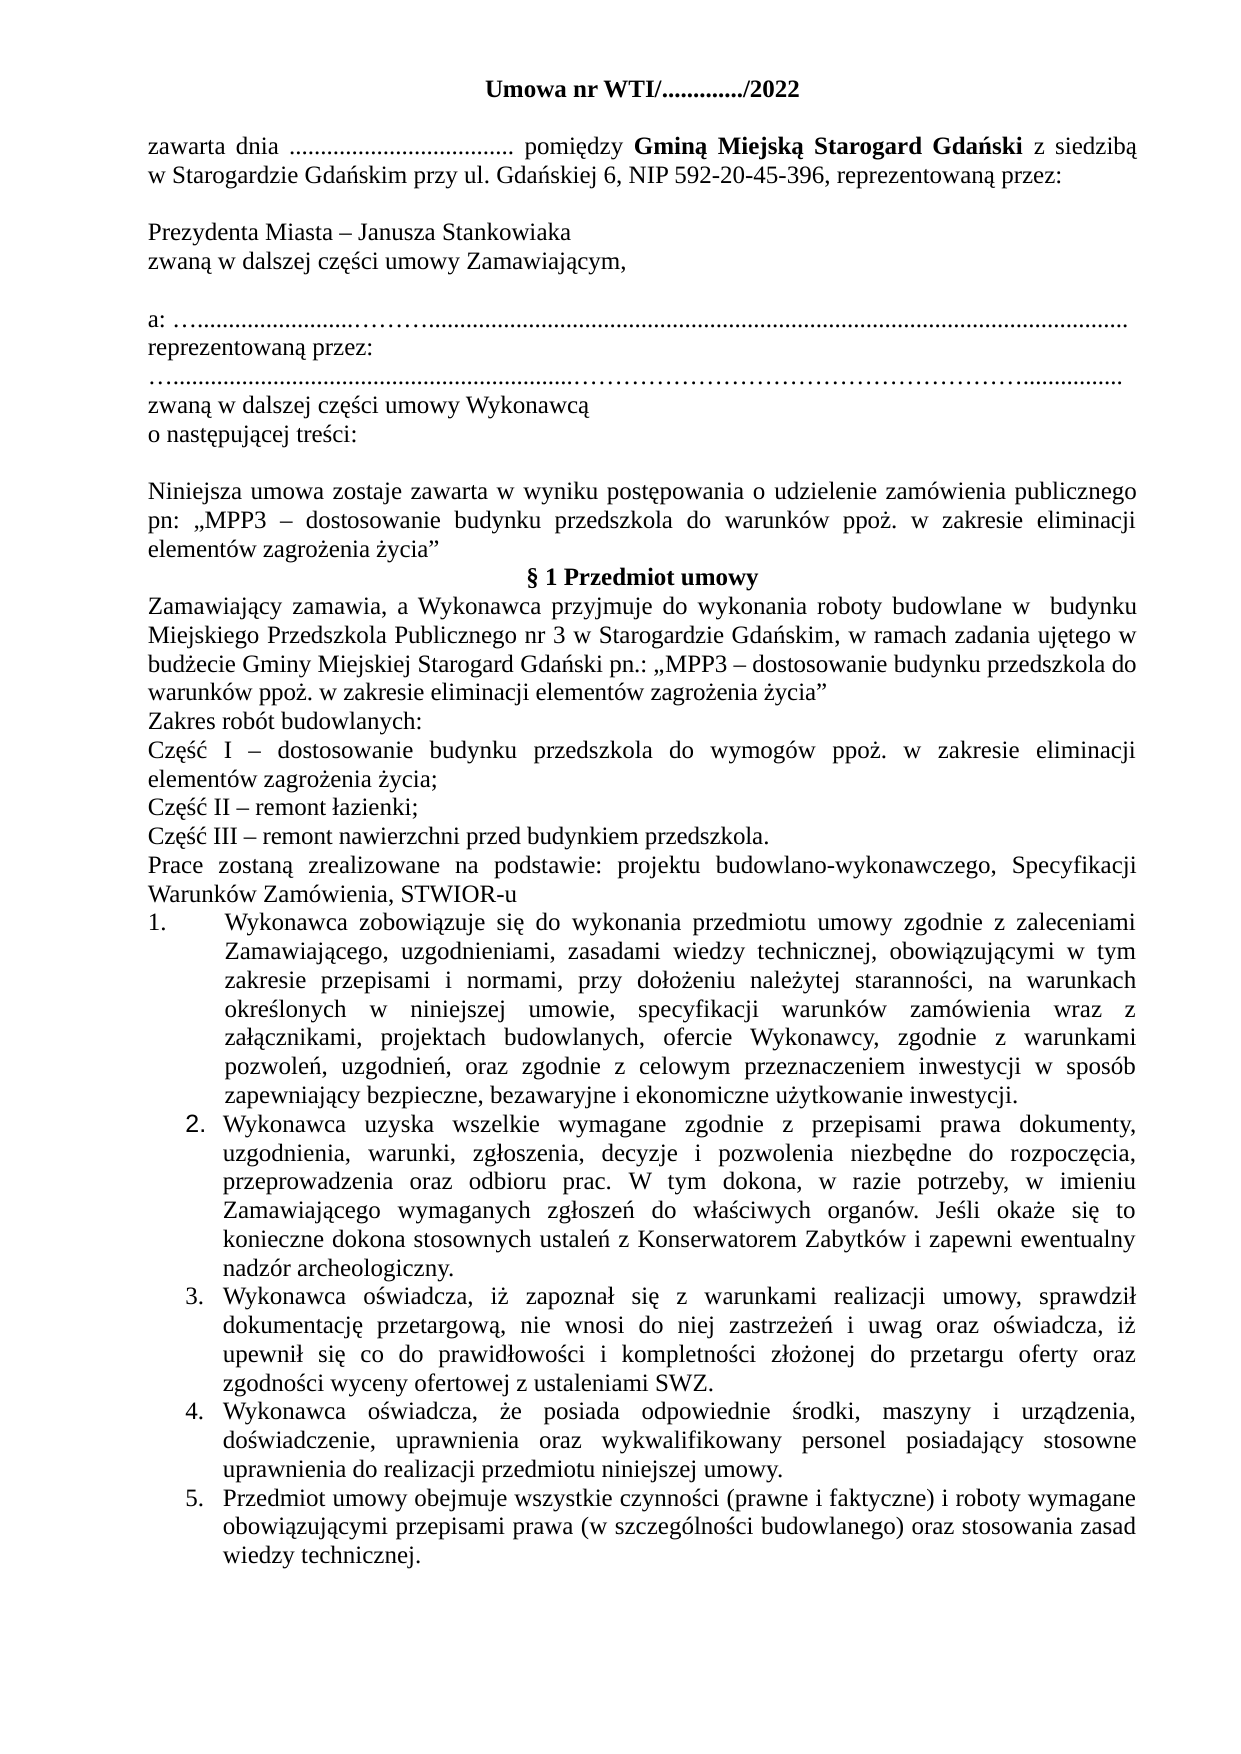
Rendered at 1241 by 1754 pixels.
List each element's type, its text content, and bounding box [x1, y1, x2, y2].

text Niniejsza umowa zostaje zawarta w wyniku postępowania o udzielenie zamówienia publicznego pn: „MPP3 – dostosowanie budynku przedszkola do warunków ppoż. w zakresie eliminacji elementów zagrożenia życia” [148, 476, 1137, 562]
text Część I – dostosowanie budynku przedszkola do wymogów ppoż. w zakresie eliminacji elementów zagrożenia życia; [148, 735, 1137, 792]
list Wykonawca oświadcza, iż zapoznał się z warunkami realizacji umowy, sprawdził dokumentację przetargową, nie wnosi do niej zastrzeżeń i uwag oraz oświadcza, iż upewnił się co do prawidłowości i kompletności złożonej do przetargu oferty oraz zgodności wyceny ofertowej z ustaleniami SWZ. [185, 1281, 1137, 1396]
text zawarta dnia .................................... pomiędzy Gminą Miejską Starogard Gdański z siedzibą w Starogardzie Gdańskim przy ul. Gdańskiej 6, NIP 592-20-45-396, reprezentowaną przez: [148, 131, 1137, 189]
text zwaną w dalszej części umowy Wykonawcą [148, 390, 1137, 419]
text …................................................................………………………………………………................ [148, 361, 1137, 390]
text Zakres robót budowlanych: [148, 706, 1137, 735]
text Część III – remont nawierzchni przed budynkiem przedszkola. [148, 821, 1137, 850]
text Prace zostaną zrealizowane na podstawie: projektu budowlano-wykonawczego, Specyfikacji Warunków Zamówienia, STWIOR-u [148, 850, 1137, 907]
text a: ….........................………................................................................................................................ [148, 304, 1137, 332]
text § 1 Przedmiot umowy [148, 562, 1137, 591]
list Wykonawca oświadcza, że posiada odpowiednie środki, maszyny i urządzenia, doświadczenie, uprawnienia oraz wykwalifikowany personel posiadający stosowne uprawnienia do realizacji przedmiotu niniejszej umowy. [185, 1396, 1137, 1483]
list Przedmiot umowy obejmuje wszystkie czynności (prawne i faktyczne) i roboty wymagane obowiązującymi przepisami prawa (w szczególności budowlanego) oraz stosowania zasad wiedzy technicznej. [185, 1483, 1137, 1569]
list Wykonawca zobowiązuje się do wykonania przedmiotu umowy zgodnie z zaleceniami Zamawiającego, uzgodnieniami, zasadami wiedzy technicznej, obowiązującymi w tym zakresie przepisami i normami, przy dołożeniu należytej staranności, na warunkach określonych w niniejszej umowie, specyfikacji warunków zamówienia wraz z załącznikami, projektach budowlanych, ofercie Wykonawcy, zgodnie z warunkami pozwoleń, uzgodnień, oraz zgodnie z celowym przeznaczeniem inwestycji w sposób zapewniający bezpieczne, bezawaryjne i ekonomiczne użytkowanie inwestycji. [148, 907, 1137, 1109]
text Zamawiający zamawia, a Wykonawca przyjmuje do wykonania roboty budowlane w budynku Miejskiego Przedszkola Publicznego nr 3 w Starogardzie Gdańskim, w ramach zadania ujętego w budżecie Gminy Miejskiej Starogard Gdański pn.: „MPP3 – dostosowanie budynku przedszkola do warunków ppoż. w zakresie eliminacji elementów zagrożenia życia” [148, 591, 1137, 706]
text o następującej treści: [148, 419, 1137, 447]
list Wykonawca uzyska wszelkie wymagane zgodnie z przepisami prawa dokumenty, uzgodnienia, warunki, zgłoszenia, decyzje i pozwolenia niezbędne do rozpoczęcia, przeprowadzenia oraz odbioru prac. W tym dokona, w razie potrzeby, w imieniu Zamawiającego wymaganych zgłoszeń do właściwych organów. Jeśli okaże się to konieczne dokona stosownych ustaleń z Konserwatorem Zabytków i zapewni ewentualny nadzór archeologiczny. [185, 1109, 1137, 1281]
text Część II – remont łazienki; [148, 792, 1137, 821]
text zwaną w dalszej części umowy Zamawiającym, [148, 246, 1137, 275]
text reprezentowaną przez: [148, 332, 1137, 361]
text Umowa nr WTI/............./2022 [148, 74, 1137, 102]
text Prezydenta Miasta – Janusza Stankowiaka [148, 217, 1137, 246]
